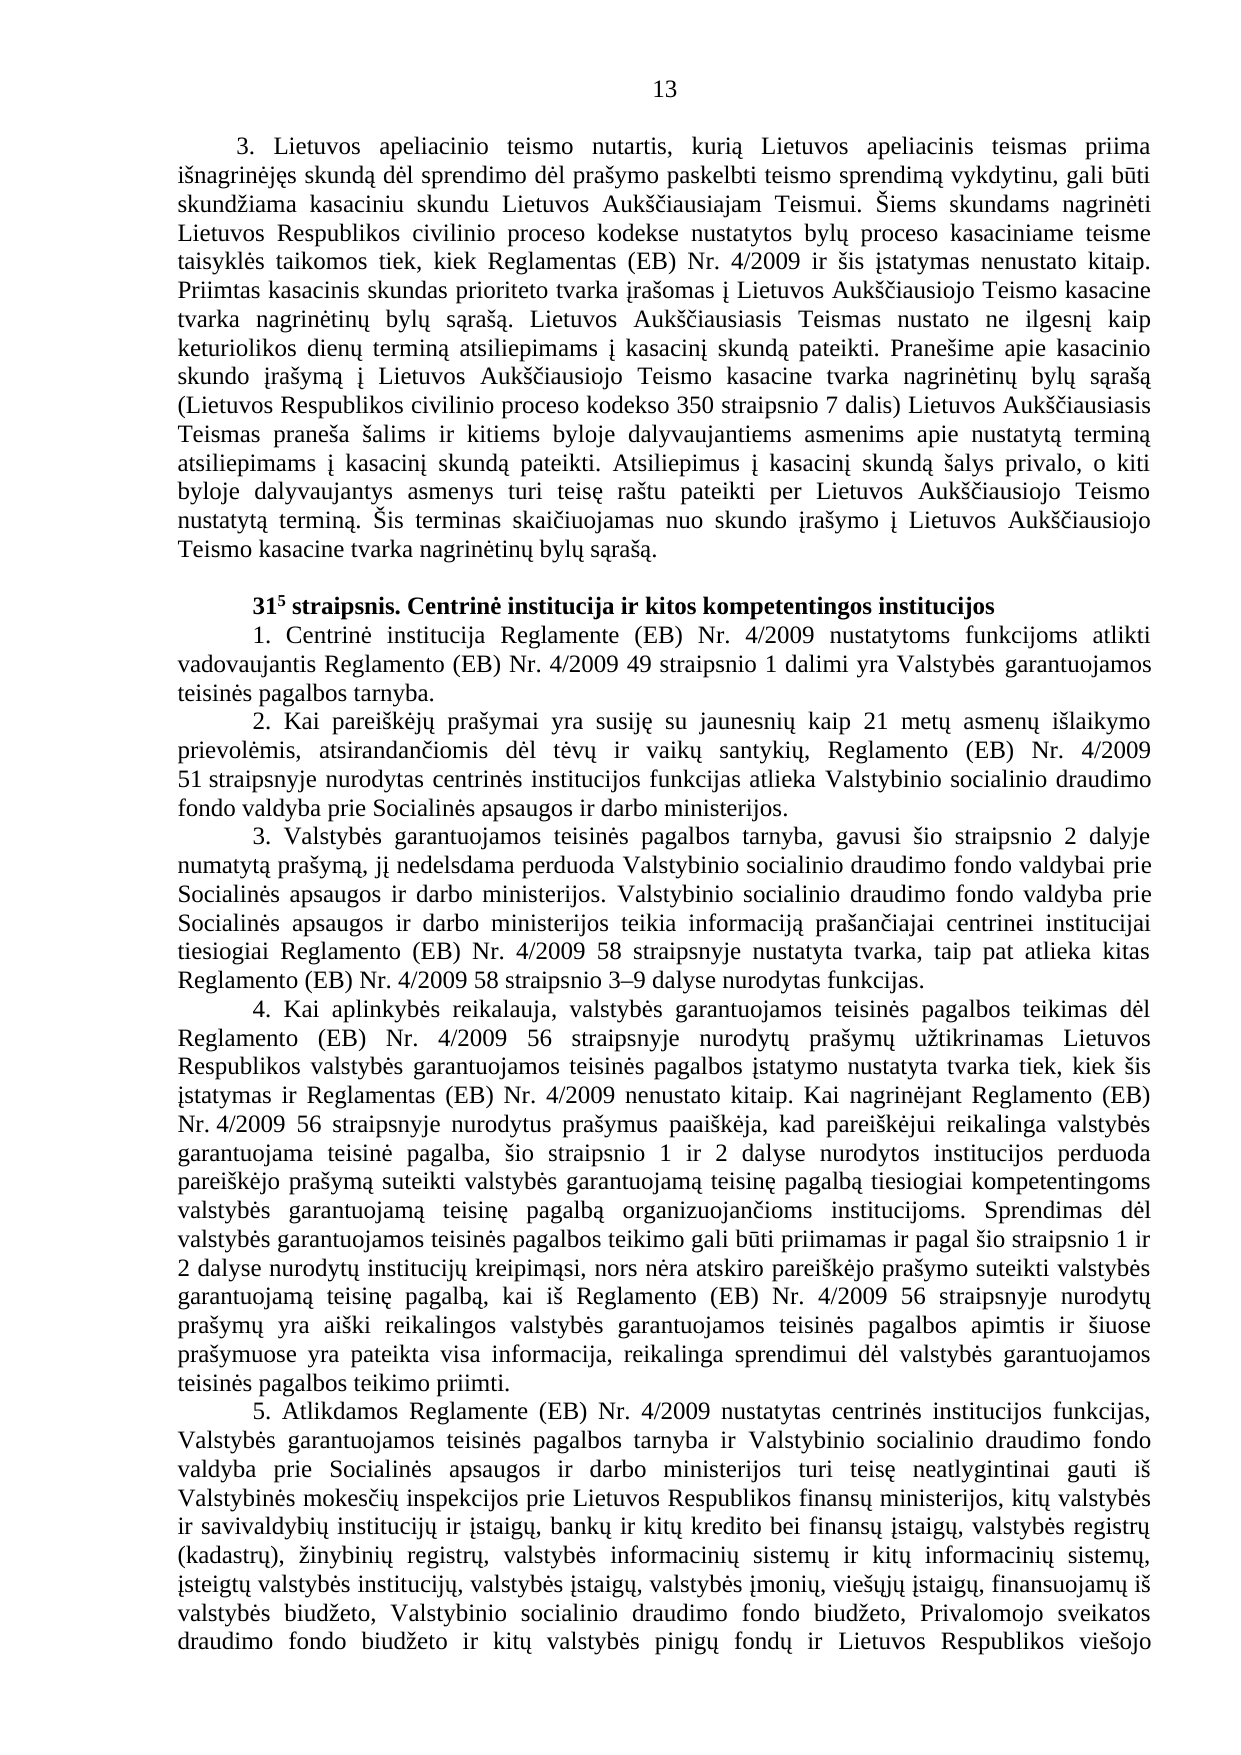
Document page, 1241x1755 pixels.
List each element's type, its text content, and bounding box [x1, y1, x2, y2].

text 1. Centrinė institucija Reglamente (EB) Nr. 4/2009 nustatytoms funkcijoms atlikti vadovaujantis Reglamento (EB) Nr. 4/2009 49 straipsnio 1 dalimi yra Valstybės garantuojamos teisinės pagalbos tarnyba. [177, 620, 1152, 706]
text 315 straipsnis. Centrinė institucija ir kitos kompetentingos institucijos [177, 591, 1152, 620]
text 4. Kai aplinkybės reikalauja, valstybės garantuojamos teisinės pagalbos teikimas dėl Reglamento (EB) Nr. 4/2009 56 straipsnyje nurodytų prašymų užtikrinamas Lietuvos Respublikos valstybės garantuojamos teisinės pagalbos įstatymo nustatyta tvarka tiek, kiek šis įstatymas ir Reglamentas (EB) Nr. 4/2009 nenustato kitaip. Kai nagrinėjant Reglamento (EB) Nr. 4/2009 56 straipsnyje nurodytus prašymus paaiškėja, kad pareiškėjui reikalinga valstybės garantuojama teisinė pagalba, šio straipsnio 1 ir 2 dalyse nurodytos institucijos perduoda pareiškėjo prašymą suteikti valstybės garantuojamą teisinę pagalbą tiesiogiai kompetentingoms valstybės garantuojamą teisinę pagalbą organizuojančioms institucijoms. Sprendimas dėl valstybės garantuojamos teisinės pagalbos teikimo gali būti priimamas ir pagal šio straipsnio 1 ir 2 dalyse nurodytų institucijų kreipimąsi, nors nėra atskiro pareiškėjo prašymo suteikti valstybės garantuojamą teisinę pagalbą, kai iš Reglamento (EB) Nr. 4/2009 56 straipsnyje nurodytų prašymų yra aiški reikalingos valstybės garantuojamos teisinės pagalbos apimtis ir šiuose prašymuose yra pateikta visa informacija, reikalinga sprendimui dėl valstybės garantuojamos teisinės pagalbos teikimo priimti. [177, 994, 1152, 1396]
text 3. Valstybės garantuojamos teisinės pagalbos tarnyba, gavusi šio straipsnio 2 dalyje numatytą prašymą, jį nedelsdama perduoda Valstybinio socialinio draudimo fondo valdybai prie Socialinės apsaugos ir darbo ministerijos. Valstybinio socialinio draudimo fondo valdyba prie Socialinės apsaugos ir darbo ministerijos teikia informaciją prašančiajai centrinei institucijai tiesiogiai Reglamento (EB) Nr. 4/2009 58 straipsnyje nustatyta tvarka, taip pat atlieka kitas Reglamento (EB) Nr. 4/2009 58 straipsnio 3–9 dalyse nurodytas funkcijas. [177, 821, 1152, 994]
text 3. Lietuvos apeliacinio teismo nutartis, kurią Lietuvos apeliacinis teismas priima išnagrinėjęs skundą dėl sprendimo dėl prašymo paskelbti teismo sprendimą vykdytinu, gali būti skundžiama kasaciniu skundu Lietuvos Aukščiausiajam Teismui. Šiems skundams nagrinėti Lietuvos Respublikos civilinio proceso kodekse nustatytos bylų proceso kasaciniame teisme taisyklės taikomos tiek, kiek Reglamentas (EB) Nr. 4/2009 ir šis įstatymas nenustato kitaip. Priimtas kasacinis skundas prioriteto tvarka įrašomas į Lietuvos Aukščiausiojo Teismo kasacine tvarka nagrinėtinų bylų sąrašą. Lietuvos Aukščiausiasis Teismas nustato ne ilgesnį kaip keturiolikos dienų terminą atsiliepimams į kasacinį skundą pateikti. Pranešime apie kasacinio skundo įrašymą į Lietuvos Aukščiausiojo Teismo kasacine tvarka nagrinėtinų bylų sąrašą (Lietuvos Respublikos civilinio proceso kodekso 350 straipsnio 7 dalis) Lietuvos Aukščiausiasis Teismas praneša šalims ir kitiems byloje dalyvaujantiems asmenims apie nustatytą terminą atsiliepimams į kasacinį skundą pateikti. Atsiliepimus į kasacinį skundą šalys privalo, o kiti byloje dalyvaujantys asmenys turi teisę raštu pateikti per Lietuvos Aukščiausiojo Teismo nustatytą terminą. Šis terminas skaičiuojamas nuo skundo įrašymo į Lietuvos Aukščiausiojo Teismo kasacine tvarka nagrinėtinų bylų sąrašą. [177, 131, 1152, 563]
text 2. Kai pareiškėjų prašymai yra susiję su jaunesnių kaip 21 metų asmenų išlaikymo prievolėmis, atsirandančiomis dėl tėvų ir vaikų santykių, Reglamento (EB) Nr. 4/2009 51 straipsnyje nurodytas centrinės institucijos funkcijas atlieka Valstybinio socialinio draudimo fondo valdyba prie Socialinės apsaugos ir darbo ministerijos. [177, 706, 1152, 821]
text 5. Atlikdamos Reglamente (EB) Nr. 4/2009 nustatytas centrinės institucijos funkcijas, Valstybės garantuojamos teisinės pagalbos tarnyba ir Valstybinio socialinio draudimo fondo valdyba prie Socialinės apsaugos ir darbo ministerijos turi teisę neatlygintinai gauti iš Valstybinės mokesčių inspekcijos prie Lietuvos Respublikos finansų ministerijos, kitų valstybės ir savivaldybių institucijų ir įstaigų, bankų ir kitų kredito bei finansų įstaigų, valstybės registrų (kadastrų), žinybinių registrų, valstybės informacinių sistemų ir kitų informacinių sistemų, įsteigtų valstybės institucijų, valstybės įstaigų, valstybės įmonių, viešųjų įstaigų, finansuojamų iš valstybės biudžeto, Valstybinio socialinio draudimo fondo biudžeto, Privalomojo sveikatos draudimo fondo biudžeto ir kitų valstybės pinigų fondų ir Lietuvos Respublikos viešojo [177, 1396, 1152, 1655]
